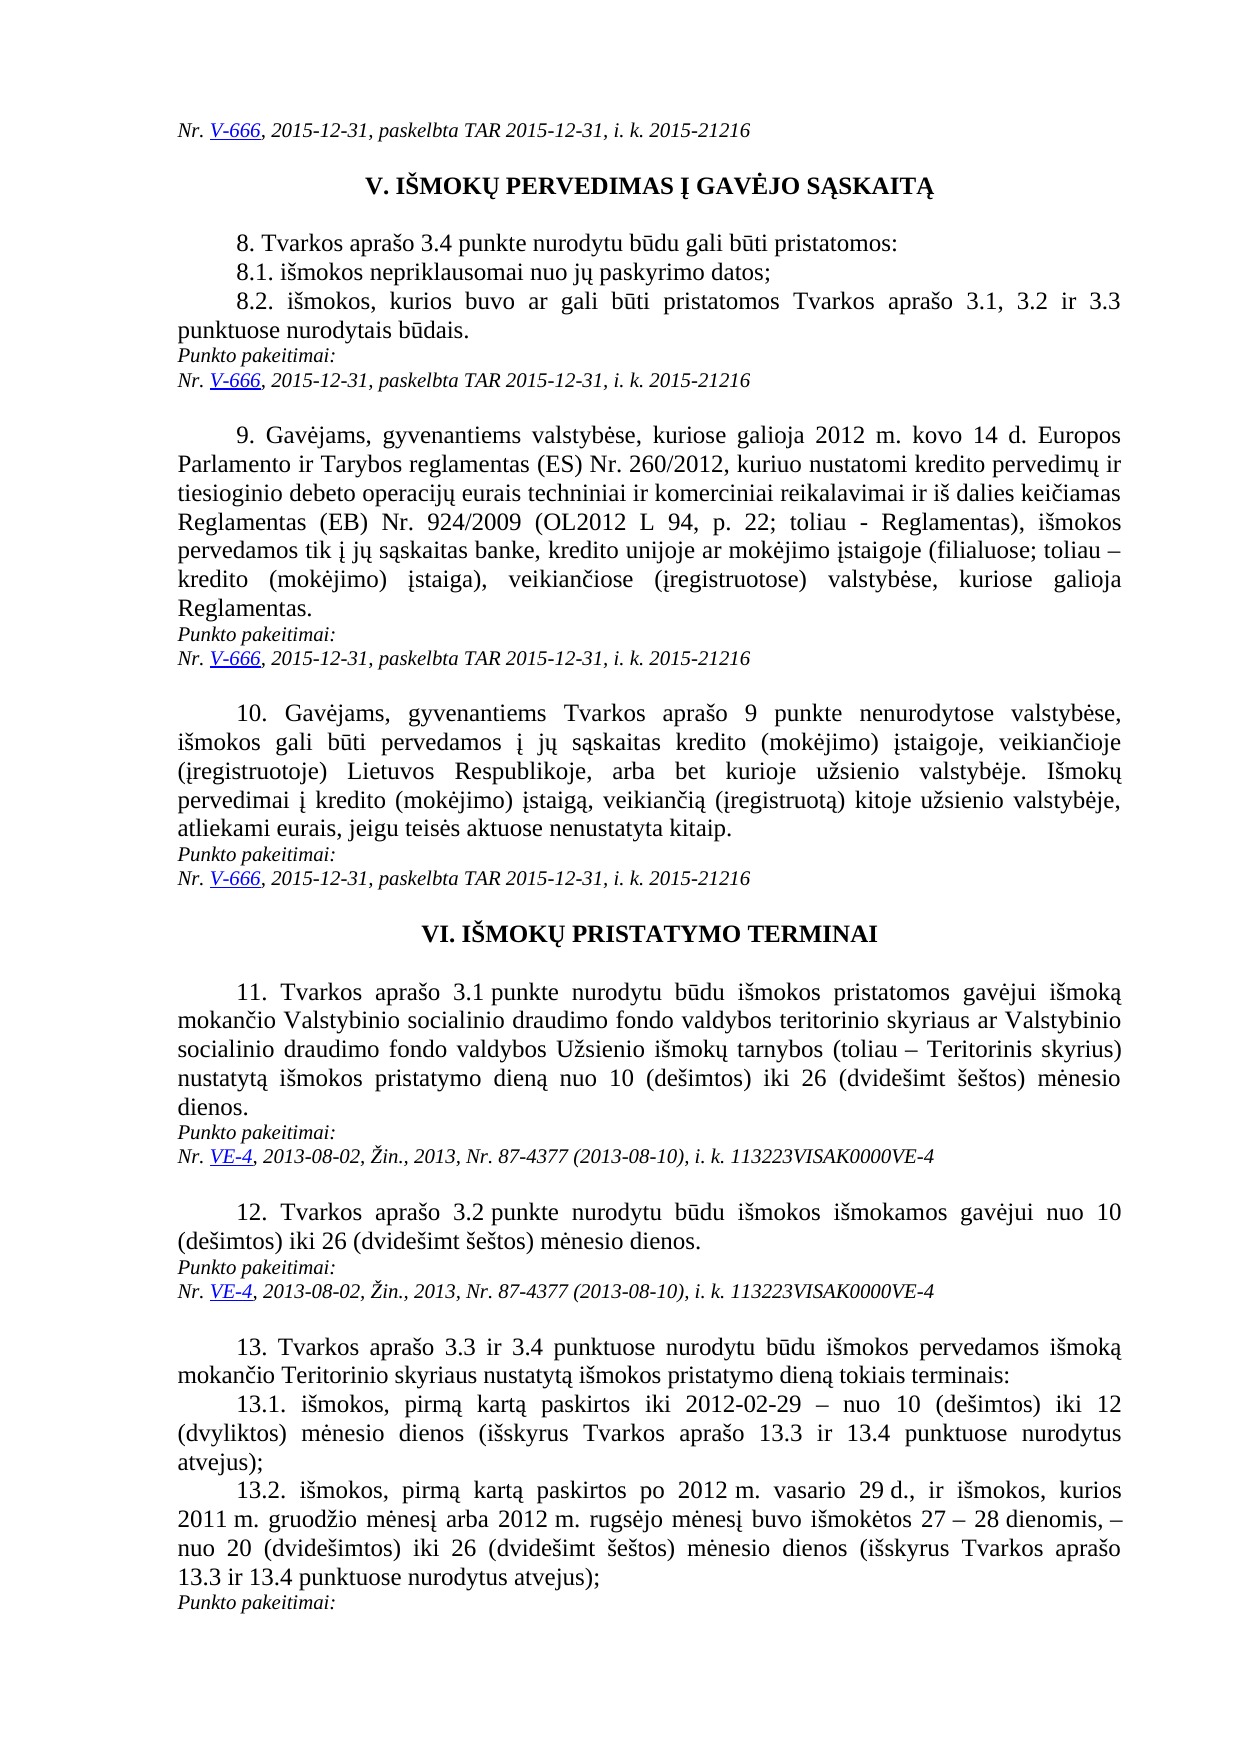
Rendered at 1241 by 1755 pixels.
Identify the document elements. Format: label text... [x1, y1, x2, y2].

text Punkto pakeitimai: [177, 343, 1122, 367]
text Punkto pakeitimai: [177, 1255, 1122, 1279]
text 10. Gavėjams, gyvenantiems Tvarkos aprašo 9 punkte nenurodytose valstybėse, išmokos gali būti pervedamos į jų sąskaitas kredito (mokėjimo) įstaigoje, veikiančioje (įregistruotoje) Lietuvos Respublikoje, arba bet kurioje užsienio valstybėje. Išmokų pervedimai į kredito (mokėjimo) įstaigą, veikiančią (įregistruotą) kitoje užsienio valstybėje, atliekami eurais, jeigu teisės aktuose nenustatyta kitaip. [177, 698, 1122, 842]
text VI. IŠMOKŲ PRISTATYMO TERMINAI [177, 919, 1122, 948]
text V. IŠMOKŲ PERVEDIMAS Į GAVĖJO SĄSKAITĄ [177, 171, 1122, 200]
text 8.1. išmokos nepriklausomai nuo jų paskyrimo datos; [177, 257, 1122, 286]
text 11. Tvarkos aprašo 3.1 punkte nurodytu būdu išmokos pristatomos gavėjui išmoką mokančio Valstybinio socialinio draudimo fondo valdybos teritorinio skyriaus ar Valstybinio socialinio draudimo fondo valdybos Užsienio išmokų tarnybos (toliau – Teritorinis skyrius) nustatytą išmokos pristatymo dieną nuo 10 (dešimtos) iki 26 (dvidešimt šeštos) mėnesio dienos. [177, 977, 1122, 1120]
text 8.2. išmokos, kurios buvo ar gali būti pristatomos Tvarkos aprašo 3.1, 3.2 ir 3.3 punktuose nurodytais būdais. [177, 286, 1122, 343]
text Nr. V-666, 2015-12-31, paskelbta TAR 2015-12-31, i. k. 2015-21216 [177, 646, 1122, 670]
text 13.1. išmokos, pirmą kartą paskirtos iki 2012-02-29 – nuo 10 (dešimtos) iki 12 (dvyliktos) mėnesio dienos (išskyrus Tvarkos aprašo 13.3 ir 13.4 punktuose nurodytus atvejus); [177, 1389, 1122, 1475]
text Punkto pakeitimai: [177, 1590, 1122, 1614]
text Punkto pakeitimai: [177, 842, 1122, 866]
text 13.2. išmokos, pirmą kartą paskirtos po 2012 m. vasario 29 d., ir išmokos, kurios 2011 m. gruodžio mėnesį arba 2012 m. rugsėjo mėnesį buvo išmokėtos 27 – 28 dienomis, – nuo 20 (dvidešimtos) iki 26 (dvidešimt šeštos) mėnesio dienos (išskyrus Tvarkos aprašo 13.3 ir 13.4 punktuose nurodytus atvejus); [177, 1475, 1122, 1590]
text Punkto pakeitimai: [177, 1120, 1122, 1144]
text 9. Gavėjams, gyvenantiems valstybėse, kuriose galioja 2012 m. kovo 14 d. Europos Parlamento ir Tarybos reglamentas (ES) Nr. 260/2012, kuriuo nustatomi kredito pervedimų ir tiesioginio debeto operacijų eurais techniniai ir komerciniai reikalavimai ir iš dalies keičiamas Reglamentas (EB) Nr. 924/2009 (OL2012 L 94, p. 22; toliau - Reglamentas), išmokos pervedamos tik į jų sąskaitas banke, kredito unijoje ar mokėjimo įstaigoje (filialuose; toliau – kredito (mokėjimo) įstaiga), veikiančiose (įregistruotose) valstybėse, kuriose galioja Reglamentas. [177, 420, 1122, 622]
text Nr. V-666, 2015-12-31, paskelbta TAR 2015-12-31, i. k. 2015-21216 [177, 118, 1122, 142]
text Nr. VE-4, 2013-08-02, Žin., 2013, Nr. 87-4377 (2013-08-10), i. k. 113223VISAK0000VE-4 [177, 1279, 1122, 1303]
text Nr. V-666, 2015-12-31, paskelbta TAR 2015-12-31, i. k. 2015-21216 [177, 367, 1122, 392]
text Nr. V-666, 2015-12-31, paskelbta TAR 2015-12-31, i. k. 2015-21216 [177, 866, 1122, 890]
text 8. Tvarkos aprašo 3.4 punkte nurodytu būdu gali būti pristatomos: [177, 228, 1122, 257]
text Nr. VE-4, 2013-08-02, Žin., 2013, Nr. 87-4377 (2013-08-10), i. k. 113223VISAK0000VE-4 [177, 1144, 1122, 1168]
text 13. Tvarkos aprašo 3.3 ir 3.4 punktuose nurodytu būdu išmokos pervedamos išmoką mokančio Teritorinio skyriaus nustatytą išmokos pristatymo dieną tokiais terminais: [177, 1332, 1122, 1389]
text 12. Tvarkos aprašo 3.2 punkte nurodytu būdu išmokos išmokamos gavėjui nuo 10 (dešimtos) iki 26 (dvidešimt šeštos) mėnesio dienos. [177, 1197, 1122, 1255]
text Punkto pakeitimai: [177, 622, 1122, 646]
